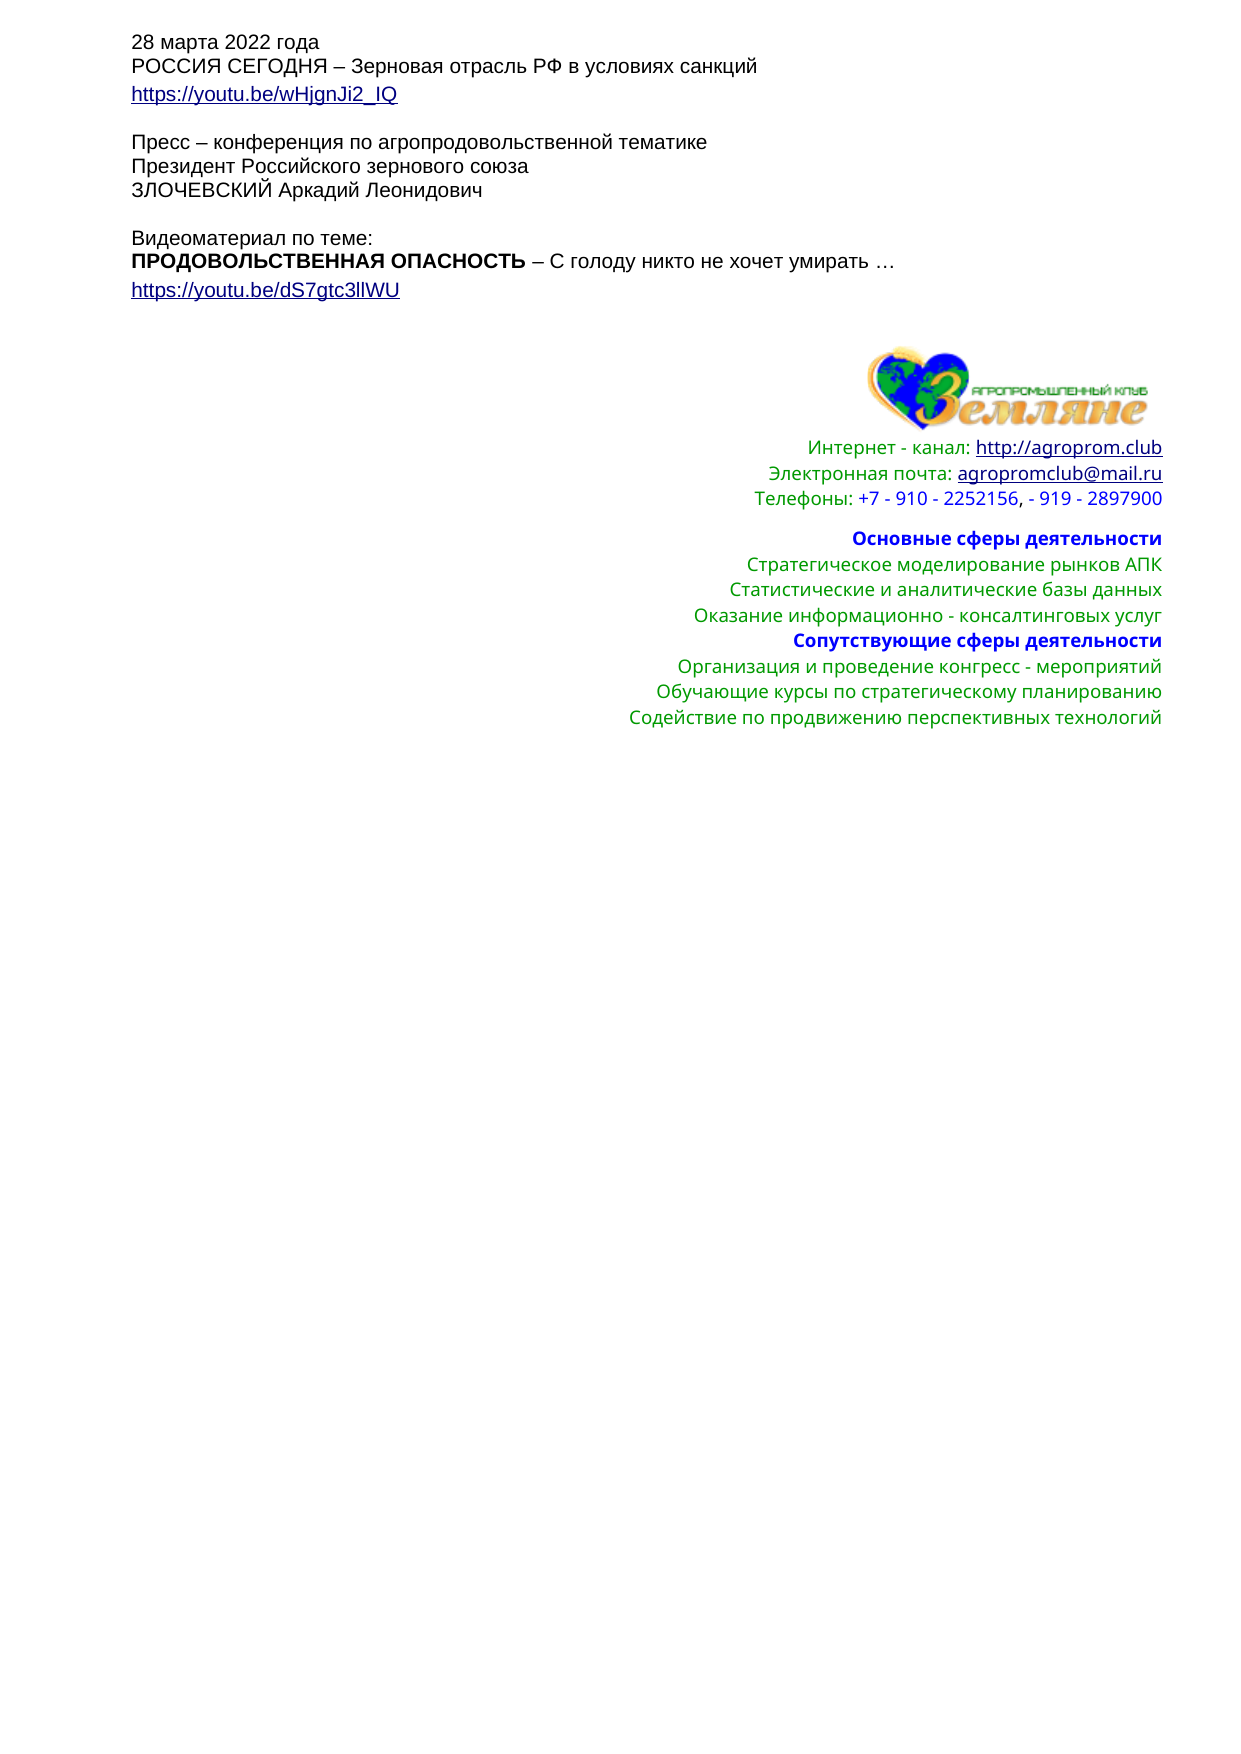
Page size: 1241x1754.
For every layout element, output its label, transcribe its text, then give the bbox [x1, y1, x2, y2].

text Оказание информационно - консалтинговых услуг [131, 602, 1162, 627]
text Статистические и аналитические базы данных [131, 576, 1162, 602]
text Президент Российского зернового союза [131, 153, 1162, 177]
text Электронная почта: agropromclub@mail.ru [131, 460, 1162, 485]
text Содействие по продвижению перспективных технологий [131, 704, 1162, 729]
text Пресс – конференция по агропродовольственной тематике [131, 129, 1162, 153]
text Стратегическое моделирование рынков АПК [131, 551, 1162, 576]
text https://youtu.be/wHjgnJi2_IQ [131, 82, 1162, 106]
text ПРОДОВОЛЬСТВЕННАЯ ОПАСНОСТЬ – С голоду никто не хочет умирать … [131, 249, 1162, 273]
text Интернет - канал: http://agroprom.club [131, 434, 1162, 460]
text 28 марта 2022 года [131, 29, 1162, 53]
text Видеоматериал по теме: [131, 225, 1162, 249]
text РОССИЯ СЕГОДНЯ – Зерновая отрасль РФ в условиях санкций [131, 53, 1162, 77]
text Организация и проведение конгресс - мероприятий [131, 653, 1162, 678]
text Обучающие курсы по стратегическому планированию [131, 678, 1162, 704]
text Основные сферы деятельности [131, 525, 1162, 551]
text https://youtu.be/dS7gtc3llWU [131, 277, 1162, 301]
text Сопутствующие сферы деятельности [131, 627, 1162, 653]
text Телефоны: +7 - 910 - 2252156, - 919 - 2897900 [131, 485, 1162, 511]
text ЗЛОЧЕВСКИЙ Аркадий Леонидович [131, 177, 1162, 201]
